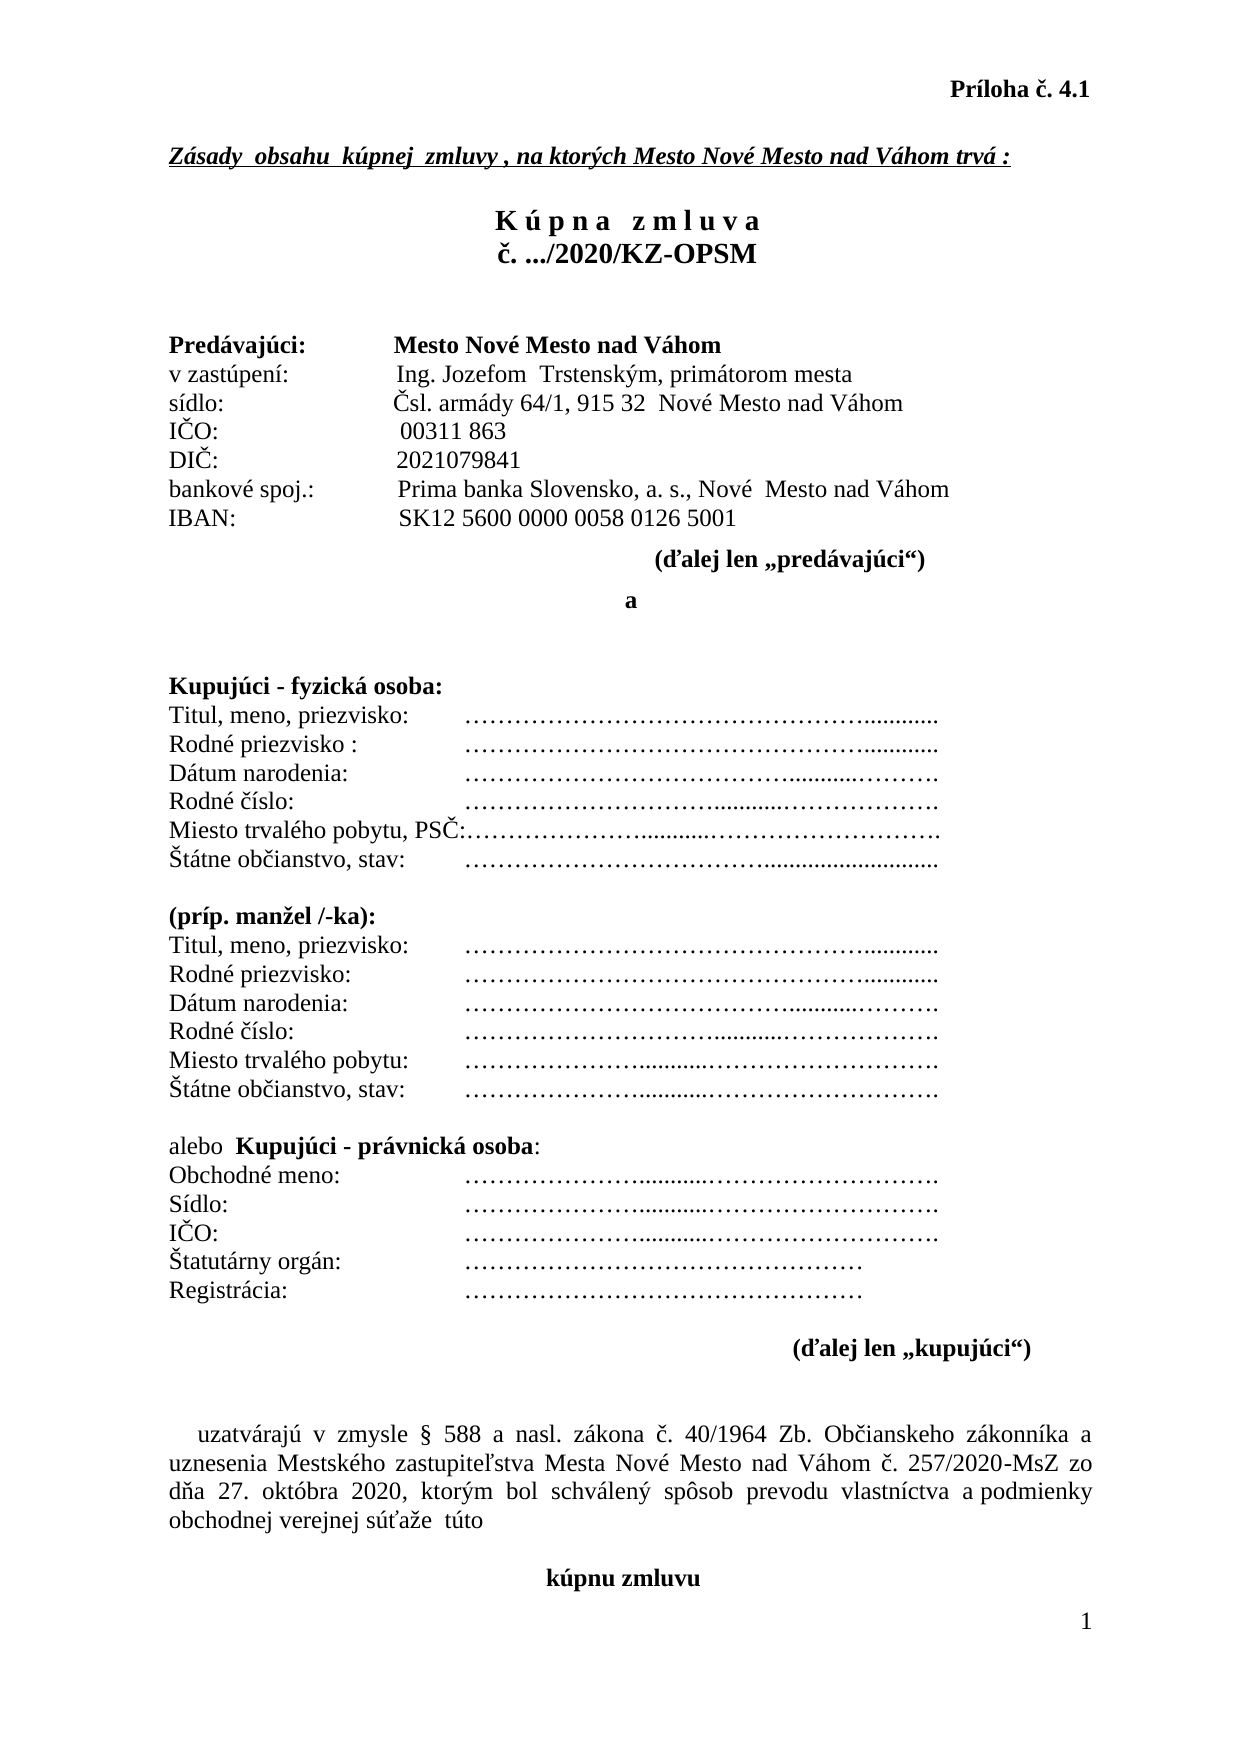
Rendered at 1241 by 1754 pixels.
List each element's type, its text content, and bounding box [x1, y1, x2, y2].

text Štátne občianstvo, stav: ………………………………............................ [169, 844, 1093, 873]
text Rodné priezvisko: …………………………………………............ [169, 959, 1093, 988]
text sídlo: Čsl. armády 64/1, 915 32 Nové Mesto nad Váhom [169, 388, 1093, 416]
text Titul, meno, priezvisko: …………………………………………............ [169, 930, 1093, 959]
subtitle v zastúpení: Ing. Jozefom Trstenským, primátorom mesta [169, 359, 1093, 388]
text Štatutárny orgán: ………………………………………… [169, 1246, 1093, 1275]
text Miesto trvalého pobytu: …………………...........………………………. [169, 1045, 1093, 1074]
text Rodné číslo: …………………………...........………………. [169, 786, 1093, 815]
text Príloha č. 4.1 [131, 74, 1093, 102]
text (ďalej len „predávajúci“) [124, 544, 1093, 573]
text a [169, 585, 1093, 614]
text Titul, meno, priezvisko: …………………………………………............ [169, 700, 1093, 729]
text alebo Kupujúci - právnická osoba: [169, 1131, 1093, 1160]
text uzatvárajú v zmysle § 588 a nasl. zákona č. 40/1964 Zb. Občianskeho zákonníka a uznesenia Mestského zastupiteľstva Mesta Nové Mesto nad Váhom č. 257/2020-MsZ zo dňa 27. októbra 2020, ktorým bol schválený spôsob prevodu vlastníctva a podmienky obchodnej verejnej súťaže túto [139, 1419, 1093, 1534]
text IČO: 00311 863 [169, 416, 1093, 445]
text K ú p n a z m l u v a [169, 203, 1093, 237]
text IČO: …………………...........………………………. [169, 1218, 1093, 1246]
text DIČ: 2021079841 [169, 445, 1093, 474]
text Registrácia: ………………………………………… [169, 1275, 1093, 1304]
text Dátum narodenia: …………………………………...........………. [169, 758, 1093, 786]
text (ďalej len „kupujúci“) [169, 1333, 1093, 1361]
text Kupujúci - fyzická osoba: [169, 671, 1093, 700]
text Sídlo: …………………...........………………………. [169, 1189, 1093, 1218]
text (príp. manžel /-ka): [169, 901, 1093, 930]
text bankové spoj.: Prima banka Slovensko, a. s., Nové Mesto nad Váhom [169, 474, 1093, 503]
text Rodné priezvisko : …………………………………………............ [169, 729, 1093, 758]
text IBAN: SK12 5600 0000 0058 0126 5001 [124, 503, 1093, 531]
text kúpnu zmluvu [169, 1563, 1078, 1591]
text Dátum narodenia: …………………………………...........………. [169, 988, 1093, 1016]
text Obchodné meno: …………………...........………………………. [169, 1160, 1093, 1189]
text Miesto trvalého pobytu, PSČ:…………………...........………………………. [169, 815, 1093, 844]
text Štátne občianstvo, stav: …………………...........………………………. [169, 1074, 1093, 1103]
text Zásady obsahu kúpnej zmluvy , na ktorých Mesto Nové Mesto nad Váhom trvá : [169, 141, 1093, 169]
text č. .../2020/KZ-OPSM [169, 237, 1093, 270]
subtitle Predávajúci: Mesto Nové Mesto nad Váhom [169, 330, 1093, 359]
text Rodné číslo: …………………………...........………………. [169, 1016, 1093, 1045]
